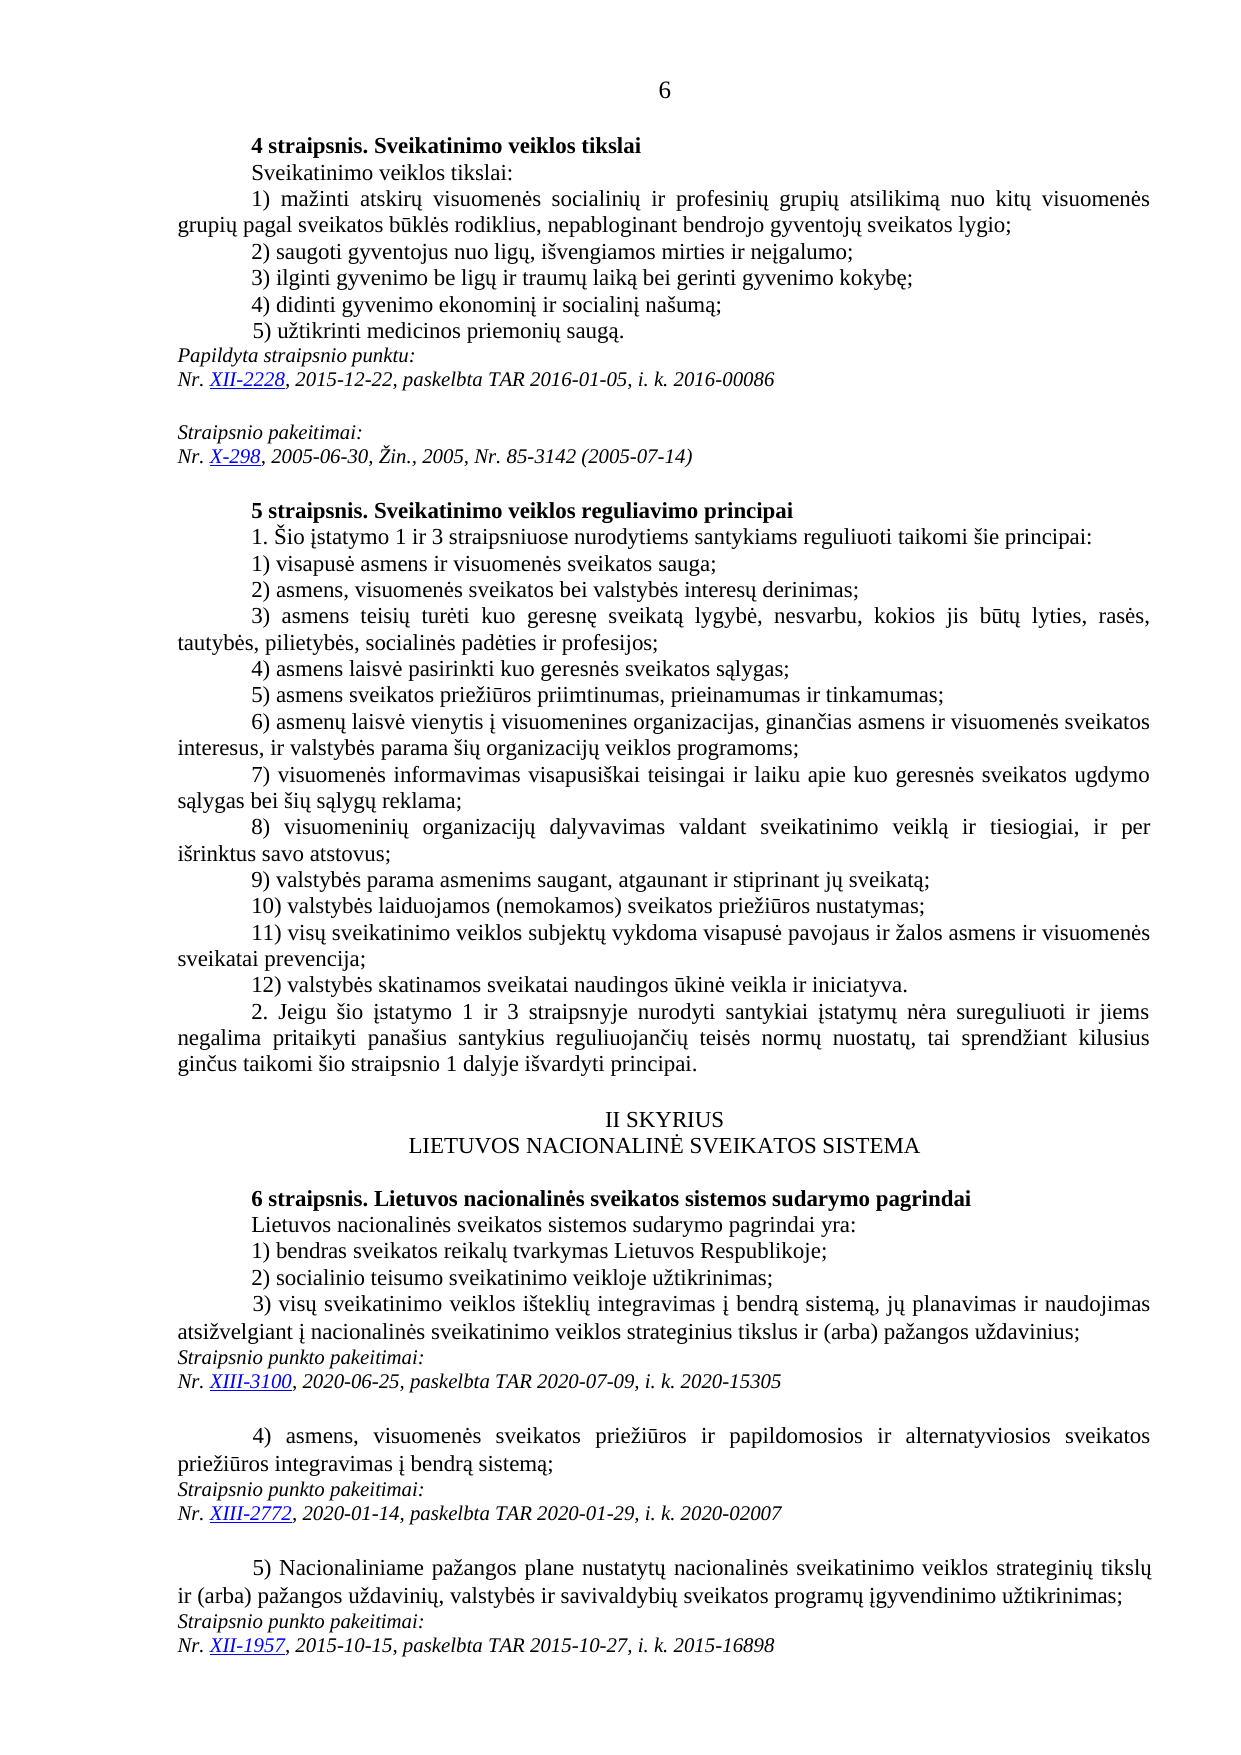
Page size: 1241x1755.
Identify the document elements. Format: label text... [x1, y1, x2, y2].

text 8) visuomeninių organizacijų dalyvavimas valdant sveikatinimo veiklą ir tiesiogiai, ir per išrinktus savo atstovus; [177, 813, 1152, 866]
text 3) asmens teisių turėti kuo geresnę sveikatą lygybė, nesvarbu, kokios jis būtų lyties, rasės, tautybės, pilietybės, socialinės padėties ir profesijos; [177, 602, 1152, 655]
text 1. Šio įstatymo 1 ir 3 straipsniuose nurodytiems santykiams reguliuoti taikomi šie principai: [177, 523, 1152, 550]
text 5) Nacionaliniame pažangos plane nustatytų nacionalinės sveikatinimo veiklos strateginių tikslų ir (arba) pažangos uždavinių, valstybės ir savivaldybių sveikatos programų įgyvendinimo užtikrinimas; [177, 1554, 1152, 1609]
text 1) bendras sveikatos reikalų tvarkymas Lietuvos Respublikoje; [177, 1237, 1152, 1264]
text Straipsnio punkto pakeitimai: [177, 1609, 1152, 1633]
text Papildyta straipsnio punktu: [177, 343, 1152, 367]
text 5) asmens sveikatos priežiūros priimtinumas, prieinamumas ir tinkamumas; [177, 682, 1152, 708]
text 2) asmens, visuomenės sveikatos bei valstybės interesų derinimas; [177, 576, 1152, 602]
text Nr. XII-2228, 2015-12-22, paskelbta TAR 2016-01-05, i. k. 2016-00086 [177, 367, 1152, 391]
text 10) valstybės laiduojamos (nemokamos) sveikatos priežiūros nustatymas; [177, 892, 1152, 919]
text 7) visuomenės informavimas visapusiškai teisingai ir laiku apie kuo geresnės sveikatos ugdymo sąlygas bei šių sąlygų reklama; [177, 761, 1152, 813]
text 3) ilginti gyvenimo be ligų ir traumų laiką bei gerinti gyvenimo kokybę; [177, 264, 1152, 291]
text 2) socialinio teisumo sveikatinimo veikloje užtikrinimas; [177, 1264, 1152, 1290]
text 5 straipsnis. Sveikatinimo veiklos reguliavimo principai [177, 497, 1152, 523]
text 5) užtikrinti medicinos priemonių saugą. [177, 317, 1152, 343]
text 2. Jeigu šio įstatymo 1 ir 3 straipsnyje nurodyti santykiai įstatymų nėra sureguliuoti ir jiems negalima pritaikyti panašius santykius reguliuojančių teisės normų nuostatų, tai sprendžiant kilusius ginčus taikomi šio straipsnio 1 dalyje išvardyti principai. [177, 998, 1152, 1077]
text Straipsnio pakeitimai: [177, 420, 1152, 444]
text 4 straipsnis. Sveikatinimo veiklos tikslai [177, 132, 1152, 159]
text 9) valstybės parama asmenims saugant, atgaunant ir stiprinant jų sveikatą; [177, 866, 1152, 892]
text Sveikatinimo veiklos tikslai: [177, 159, 1152, 185]
text Nr. XIII-2772, 2020-01-14, paskelbta TAR 2020-01-29, i. k. 2020-02007 [177, 1501, 1152, 1525]
text 3) visų sveikatinimo veiklos išteklių integravimas į bendrą sistemą, jų planavimas ir naudojimas atsižvelgiant į nacionalinės sveikatinimo veiklos strateginius tikslus ir (arba) pažangos uždavinius; [177, 1290, 1152, 1345]
text 1) mažinti atskirų visuomenės socialinių ir profesinių grupių atsilikimą nuo kitų visuomenės grupių pagal sveikatos būklės rodiklius, nepabloginant bendrojo gyventojų sveikatos lygio; [177, 185, 1152, 238]
text Straipsnio punkto pakeitimai: [177, 1477, 1152, 1501]
text Nr. XII-1957, 2015-10-15, paskelbta TAR 2015-10-27, i. k. 2015-16898 [177, 1633, 1152, 1657]
text 4) didinti gyvenimo ekonominį ir socialinį našumą; [177, 291, 1152, 317]
text II SKYRIUS [177, 1106, 1152, 1132]
text 4) asmens laisvė pasirinkti kuo geresnės sveikatos sąlygas; [177, 655, 1152, 682]
text 6) asmenų laisvė vienytis į visuomenines organizacijas, ginančias asmens ir visuomenės sveikatos interesus, ir valstybės parama šių organizacijų veiklos programoms; [177, 708, 1152, 761]
text Lietuvos nacionalinės sveikatos sistemos sudarymo pagrindai yra: [177, 1211, 1152, 1237]
text 6 straipsnis. Lietuvos nacionalinės sveikatos sistemos sudarymo pagrindai [177, 1185, 1152, 1211]
text Nr. X-298, 2005-06-30, Žin., 2005, Nr. 85-3142 (2005-07-14) [177, 444, 1152, 468]
text Nr. XIII-3100, 2020-06-25, paskelbta TAR 2020-07-09, i. k. 2020-15305 [177, 1369, 1152, 1393]
text LIETUVOS NACIONALINĖ SVEIKATOS SISTEMA [177, 1132, 1152, 1158]
text 2) saugoti gyventojus nuo ligų, išvengiamos mirties ir neįgalumo; [177, 238, 1152, 264]
text 11) visų sveikatinimo veiklos subjektų vykdoma visapusė pavojaus ir žalos asmens ir visuomenės sveikatai prevencija; [177, 919, 1152, 971]
text 4) asmens, visuomenės sveikatos priežiūros ir papildomosios ir alternatyviosios sveikatos priežiūros integravimas į bendrą sistemą; [177, 1422, 1152, 1477]
text 1) visapusė asmens ir visuomenės sveikatos sauga; [177, 550, 1152, 576]
text Straipsnio punkto pakeitimai: [177, 1345, 1152, 1369]
text 12) valstybės skatinamos sveikatai naudingos ūkinė veikla ir iniciatyva. [177, 971, 1152, 998]
